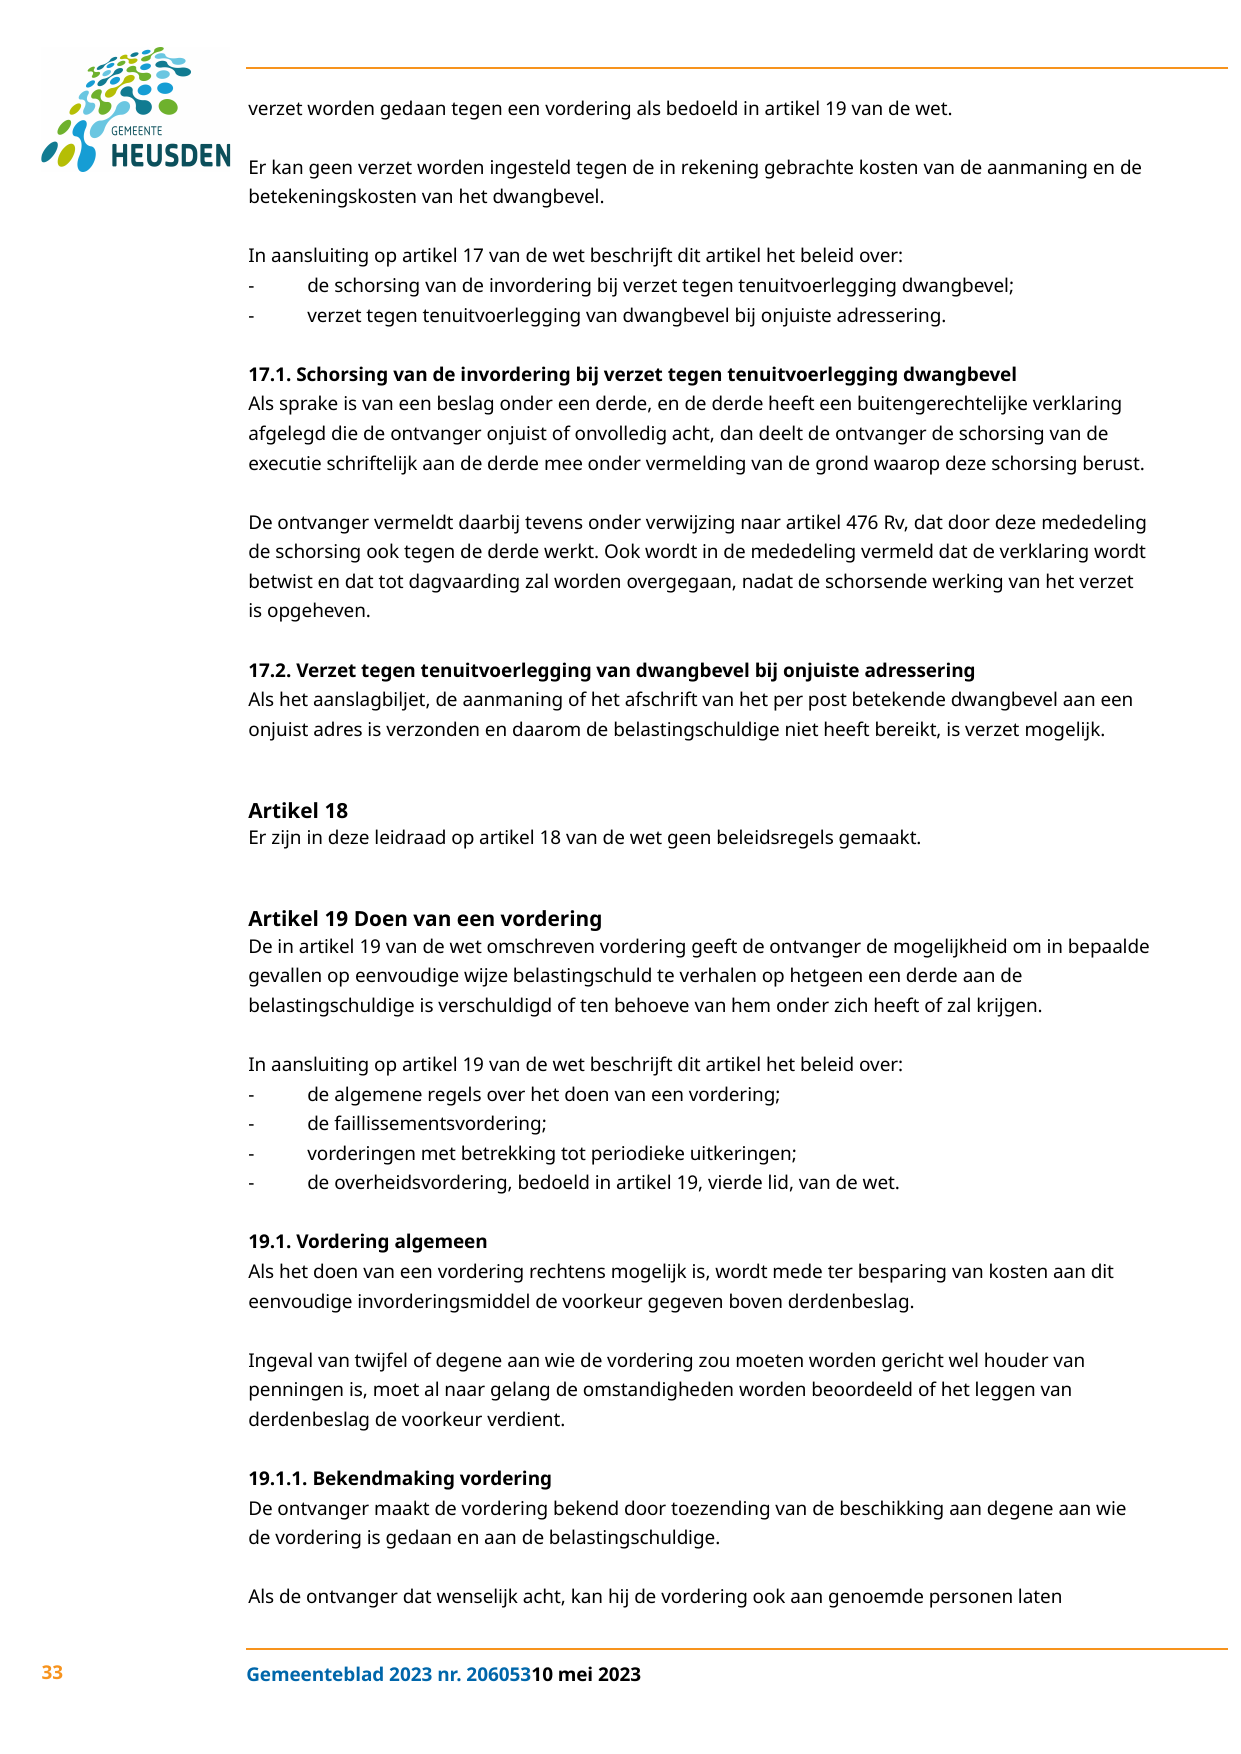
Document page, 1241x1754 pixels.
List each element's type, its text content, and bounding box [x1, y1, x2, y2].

text In aansluiting op artikel 19 van de wet beschrijft dit artikel het beleid over: [248, 1051, 1152, 1077]
text Artikel 19 Doen van een vordering [248, 904, 1152, 933]
text 19.1.1. Bekendmaking vordering [248, 1465, 1152, 1491]
text In aansluiting op artikel 17 van de wet beschrijft dit artikel het beleid over: [248, 243, 1152, 268]
text Als sprake is van een beslag onder een derde, en de derde heeft een buitengerechtelijke verklaring afgelegd die de ontvanger onjuist of onvolledig acht, dan deelt de ontvanger de schorsing van de executie schriftelijk aan de derde mee onder vermelding van de grond waarop deze schorsing berust. [248, 391, 1152, 476]
text Er kan geen verzet worden ingesteld tegen de in rekening gebrachte kosten van de aanmaning en de betekeningskosten van het dwangbevel. [248, 154, 1152, 209]
picture [41, 47, 231, 172]
text Ingeval van twijfel of degene aan wie de vordering zou moeten worden gericht wel houder van penningen is, moet al naar gelang de omstandigheden worden beoordeeld of het leggen van derdenbeslag de voorkeur verdient. [248, 1347, 1152, 1432]
text De ontvanger vermeldt daarbij tevens onder verwijzing naar artikel 476 Rv, dat door deze mededeling de schorsing ook tegen de derde werkt. Ook wordt in de mededeling vermeld dat de verklaring wordt betwist en dat tot dagvaarding zal worden overgegaan, nadat de schorsende werking van het verzet is opgeheven. [248, 509, 1152, 623]
list de overheidsvordering, bedoeld in artikel 19, vierde lid, van de wet. [248, 1169, 1152, 1195]
list de schorsing van de invordering bij verzet tegen tenuitvoerlegging dwangbevel; [248, 272, 1152, 298]
text 17.2. Verzet tegen tenuitvoerlegging van dwangbevel bij onjuiste adressering [248, 657, 1152, 683]
list vorderingen met betrekking tot periodieke uitkeringen; [248, 1140, 1152, 1166]
text De ontvanger maakt de vordering bekend door toezending van de beschikking aan degene aan wie de vordering is gedaan en aan de belastingschuldige. [248, 1495, 1152, 1550]
text De in artikel 19 van de wet omschreven vordering geeft de ontvanger de mogelijkheid om in bepaalde gevallen op eenvoudige wijze belastingschuld te verhalen op hetgeen een derde aan de belastingschuldige is verschuldigd of ten behoeve van hem onder zich heeft of zal krijgen. [248, 933, 1152, 1018]
text 17.1. Schorsing van de invordering bij verzet tegen tenuitvoerlegging dwangbevel [248, 361, 1152, 387]
text verzet worden gedaan tegen een vordering als bedoeld in artikel 19 van de wet. [248, 95, 1152, 121]
text 19.1. Vordering algemeen [248, 1229, 1152, 1254]
text Als het aanslagbiljet, de aanmaning of het afschrift van het per post betekende dwangbevel aan een onjuist adres is verzonden en daarom de belastingschuldige niet heeft bereikt, is verzet mogelijk. [248, 686, 1152, 742]
text Als het doen van een vordering rechtens mogelijk is, wordt mede ter besparing van kosten aan dit eenvoudige invorderingsmiddel de voorkeur gegeven boven derdenbeslag. [248, 1258, 1152, 1314]
list verzet tegen tenuitvoerlegging van dwangbevel bij onjuiste adressering. [248, 302, 1152, 328]
text Artikel 18 [248, 796, 1152, 824]
text Er zijn in deze leidraad op artikel 18 van de wet geen beleidsregels gemaakt. [248, 824, 1152, 850]
list de algemene regels over het doen van een vordering; [248, 1081, 1152, 1107]
text Als de ontvanger dat wenselijk acht, kan hij de vordering ook aan genoemde personen laten [248, 1584, 1152, 1609]
list de faillissementsvordering; [248, 1110, 1152, 1136]
